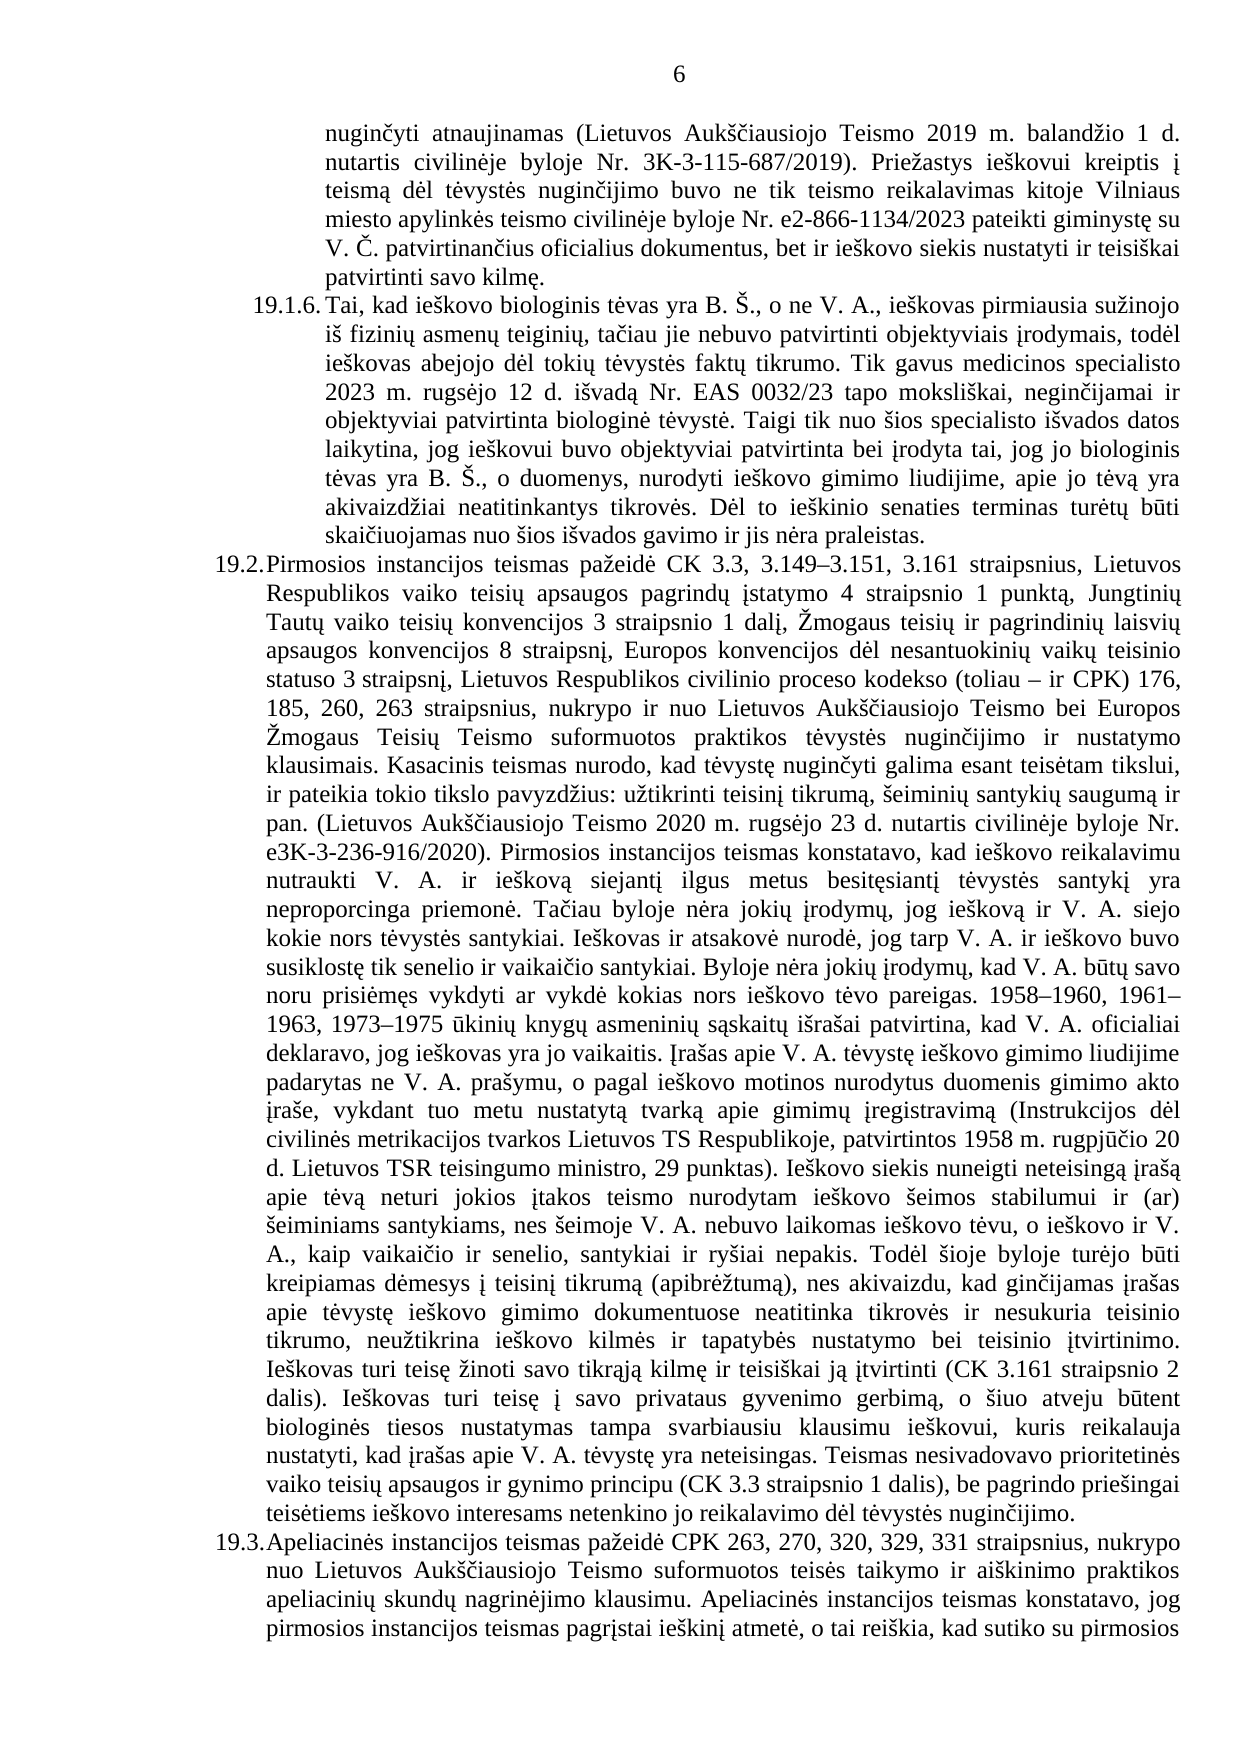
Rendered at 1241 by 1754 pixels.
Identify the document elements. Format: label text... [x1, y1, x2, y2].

text 19.2. Pirmosios instancijos teismas pažeidė CK 3.3, 3.149–3.151, 3.161 straipsnius, Lietuvos Respublikos vaiko teisių apsaugos pagrindų įstatymo 4 straipsnio 1 punktą, Jungtinių Tautų vaiko teisių konvencijos 3 straipsnio 1 dalį, Žmogaus teisių ir pagrindinių laisvių apsaugos konvencijos 8 straipsnį, Europos konvencijos dėl nesantuokinių vaikų teisinio statuso 3 straipsnį, Lietuvos Respublikos civilinio proceso kodekso (toliau – ir CPK) 176, 185, 260, 263 straipsnius, nukrypo ir nuo Lietuvos Aukščiausiojo Teismo bei Europos Žmogaus Teisių Teismo suformuotos praktikos tėvystės nuginčijimo ir nustatymo klausimais. Kasacinis teismas nurodo, kad tėvystę nuginčyti galima esant teisėtam tikslui, ir pateikia tokio tikslo pavyzdžius: užtikrinti teisinį tikrumą, šeiminių santykių saugumą ir pan. (Lietuvos Aukščiausiojo Teismo 2020 m. rugsėjo 23 d. nutartis civilinėje byloje Nr. e3K-3-236-916/2020). Pirmosios instancijos teismas konstatavo, kad ieškovo reikalavimu nutraukti V. A. ir ieškovą siejantį ilgus metus besitęsiantį tėvystės santykį yra neproporcinga priemonė. Tačiau byloje nėra jokių įrodymų, jog ieškovą ir V. A. siejo kokie nors tėvystės santykiai. Ieškovas ir atsakovė nurodė, jog tarp V. A. ir ieškovo buvo susiklostę tik senelio ir vaikaičio santykiai. Byloje nėra jokių įrodymų, kad V. A. būtų savo noru prisiėmęs vykdyti ar vykdė kokias nors ieškovo tėvo pareigas. 1958–1960, 1961–1963, 1973–1975 ūkinių knygų asmeninių sąskaitų išrašai patvirtina, kad V. A. oficialiai deklaravo, jog ieškovas yra jo vaikaitis. Įrašas apie V. A. tėvystę ieškovo gimimo liudijime padarytas ne V. A. prašymu, o pagal ieškovo motinos nurodytus duomenis gimimo akto įraše, vykdant tuo metu nustatytą tvarką apie gimimų įregistravimą (Instrukcijos dėl civilinės metrikacijos tvarkos Lietuvos TS Respublikoje, patvirtintos 1958 m. rugpjūčio 20 d. Lietuvos TSR teisingumo ministro, 29 punktas). Ieškovo siekis nuneigti neteisingą įrašą apie tėvą neturi jokios įtakos teismo nurodytam ieškovo šeimos stabilumui ir (ar) šeiminiams santykiams, nes šeimoje V. A. nebuvo laikomas ieškovo tėvu, o ieškovo ir V. A., kaip vaikaičio ir senelio, santykiai ir ryšiai nepakis. Todėl šioje byloje turėjo būti kreipiamas dėmesys į teisinį tikrumą (apibrėžtumą), nes akivaizdu, kad ginčijamas įrašas apie tėvystę ieškovo gimimo dokumentuose neatitinka tikrovės ir nesukuria teisinio tikrumo, neužtikrina ieškovo kilmės ir tapatybės nustatymo bei teisinio įtvirtinimo. Ieškovas turi teisę žinoti savo tikrąją kilmę ir teisiškai ją įtvirtinti (CK 3.161 straipsnio 2 dalis). Ieškovas turi teisę į savo privataus gyvenimo gerbimą, o šiuo atveju būtent biologinės tiesos nustatymas tampa svarbiausiu klausimu ieškovui, kuris reikalauja nustatyti, kad įrašas apie V. A. tėvystę yra neteisingas. Teismas nesivadovavo prioritetinės vaiko teisių apsaugos ir gynimo principu (CK 3.3 straipsnio 1 dalis), be pagrindo priešingai teisėtiems ieškovo interesams netenkino jo reikalavimo dėl tėvystės nuginčijimo. [214, 549, 1181, 1527]
text nuginčyti atnaujinamas (Lietuvos Aukščiausiojo Teismo 2019 m. balandžio 1 d. nutartis civilinėje byloje Nr. 3K-3-115-687/2019). Priežastys ieškovui kreiptis į teismą dėl tėvystės nuginčijimo buvo ne tik teismo reikalavimas kitoje Vilniaus miesto apylinkės teismo civilinėje byloje Nr. e2-866-1134/2023 pateikti giminystę su V. Č. patvirtinančius oficialius dokumentus, bet ir ieškovo siekis nustatyti ir teisiškai patvirtinti savo kilmę. [252, 118, 1181, 291]
text 19.1.6. Tai, kad ieškovo biologinis tėvas yra B. Š., o ne V. A., ieškovas pirmiausia sužinojo iš fizinių asmenų teiginių, tačiau jie nebuvo patvirtinti objektyviais įrodymais, todėl ieškovas abejojo dėl tokių tėvystės faktų tikrumo. Tik gavus medicinos specialisto 2023 m. rugsėjo 12 d. išvadą Nr. EAS 0032/23 tapo moksliškai, neginčijamai ir objektyviai patvirtinta biologinė tėvystė. Taigi tik nuo šios specialisto išvados datos laikytina, jog ieškovui buvo objektyviai patvirtinta bei įrodyta tai, jog jo biologinis tėvas yra B. Š., o duomenys, nurodyti ieškovo gimimo liudijime, apie jo tėvą yra akivaizdžiai neatitinkantys tikrovės. Dėl to ieškinio senaties terminas turėtų būti skaičiuojamas nuo šios išvados gavimo ir jis nėra praleistas. [252, 291, 1181, 549]
text 19.3. Apeliacinės instancijos teismas pažeidė CPK 263, 270, 320, 329, 331 straipsnius, nukrypo nuo Lietuvos Aukščiausiojo Teismo suformuotos teisės taikymo ir aiškinimo praktikos apeliacinių skundų nagrinėjimo klausimu. Apeliacinės instancijos teismas konstatavo, jog pirmosios instancijos teismas pagrįstai ieškinį atmetė, o tai reiškia, kad sutiko su pirmosios [215, 1527, 1181, 1642]
